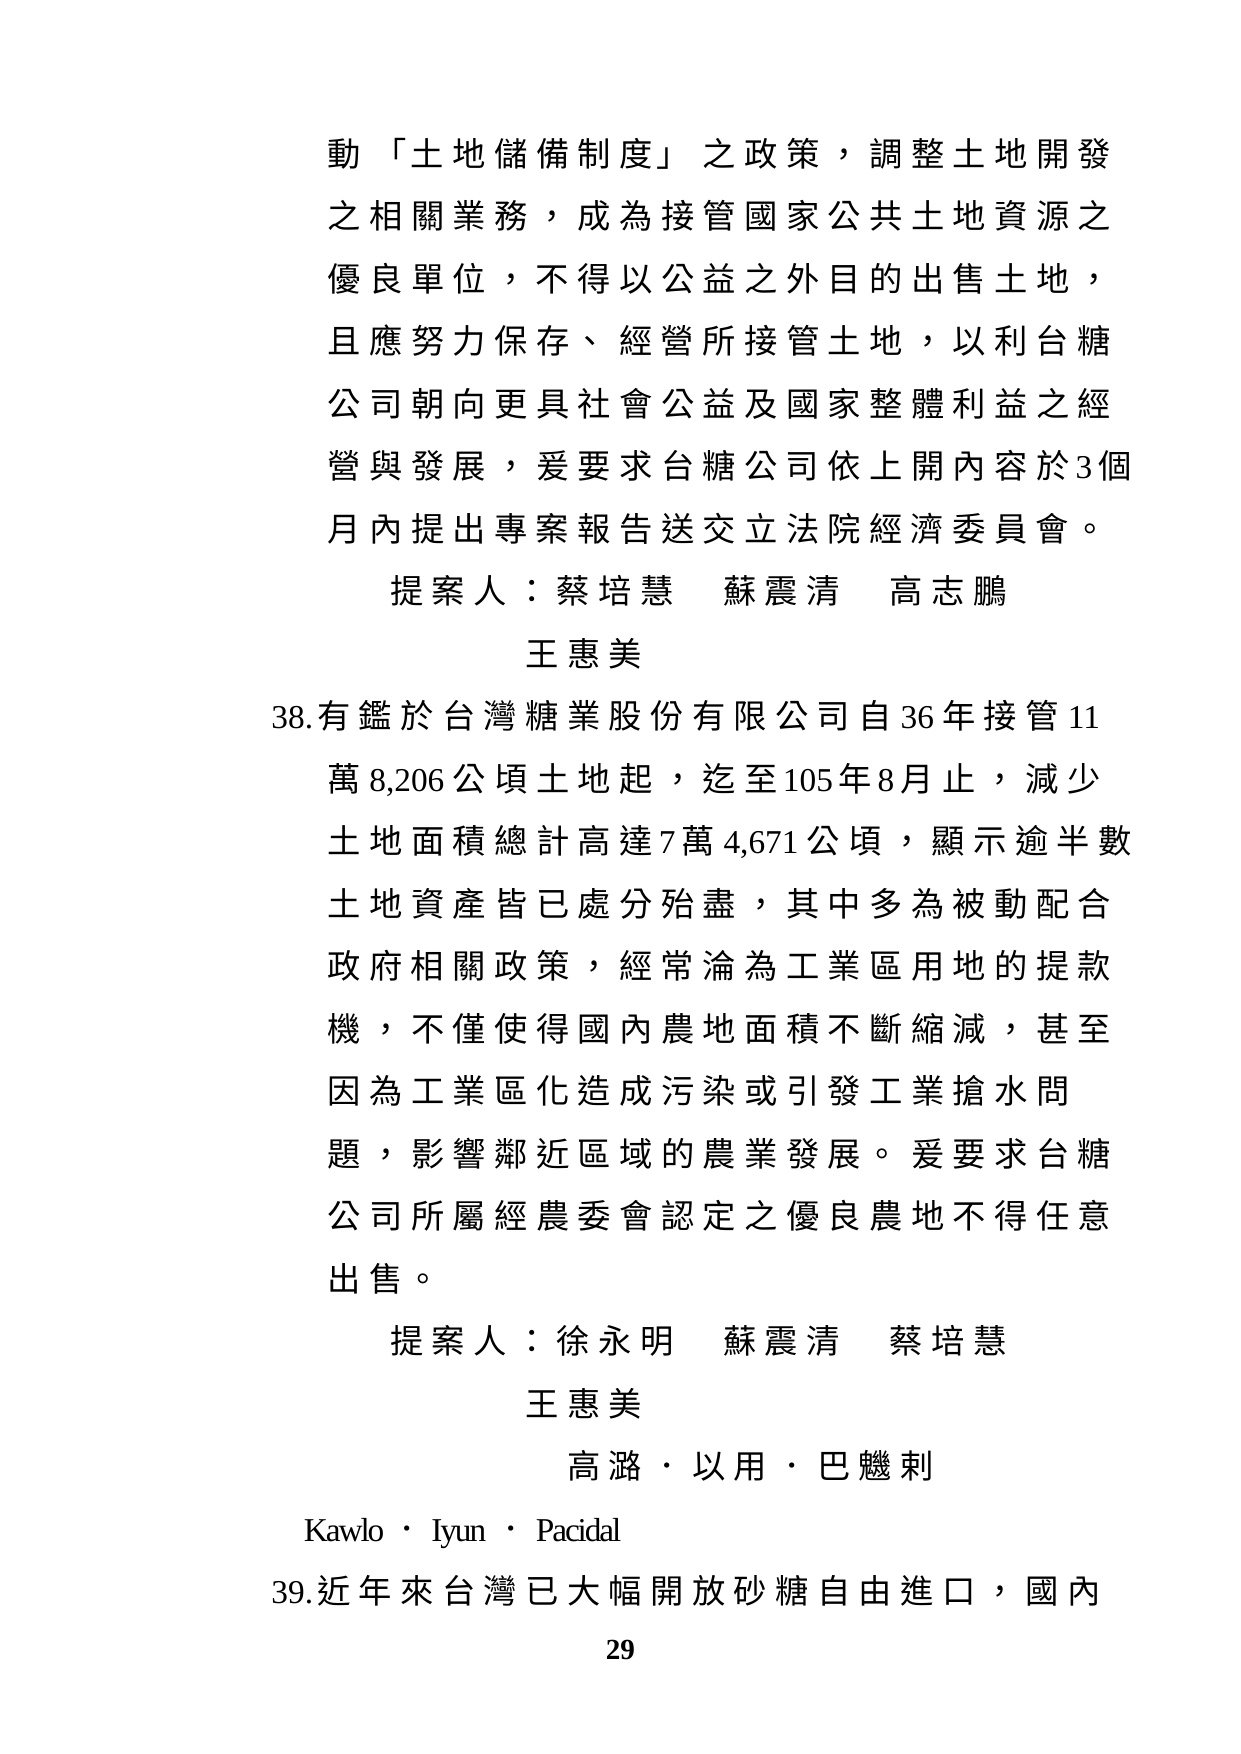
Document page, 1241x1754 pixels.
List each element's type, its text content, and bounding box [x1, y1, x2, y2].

text 提案人：徐永明 蘇震清 蔡培慧 王惠美 [381, 1298, 1032, 1423]
text 提案人：蔡培慧 蘇震清 高志鵬 王惠美 [381, 548, 1032, 673]
text 高潞．以用．巴魕剌Kawlo．Iyun．Pacidal [296, 1423, 1136, 1548]
list 有鑑於台灣糖業股份有限公司自36年接管11萬8,206公頃土地起，迄至105年8月止，減少土地面積總計高達7萬4,671公頃，顯示逾半數土地資產皆已處分殆盡，其中多為被動配合政府相關政策，經常淪為工業區用地的提款機，不僅使得國內農地面積不斷縮減，甚至因為工業區化造成污染或引發工業搶水問題，影響鄰近區域的農業發展。爰要求台糖公司所屬經農委會認定之優良農地不得任意出售。 [267, 673, 1136, 1298]
list 動「土地儲備制度」之政策，調整土地開發之相關業務，成為接管國家公共土地資源之優良單位，不得以公益之外目的出售土地，且應努力保存、經營所接管土地，以利台糖公司朝向更具社會公益及國家整體利益之經營與發展，爰要求台糖公司依上開內容於3個月內提出專案報告送交立法院經濟委員會。 [267, 110, 1136, 548]
list 近年來台灣已大幅開放砂糖自由進口，國內 [267, 1548, 1136, 1610]
